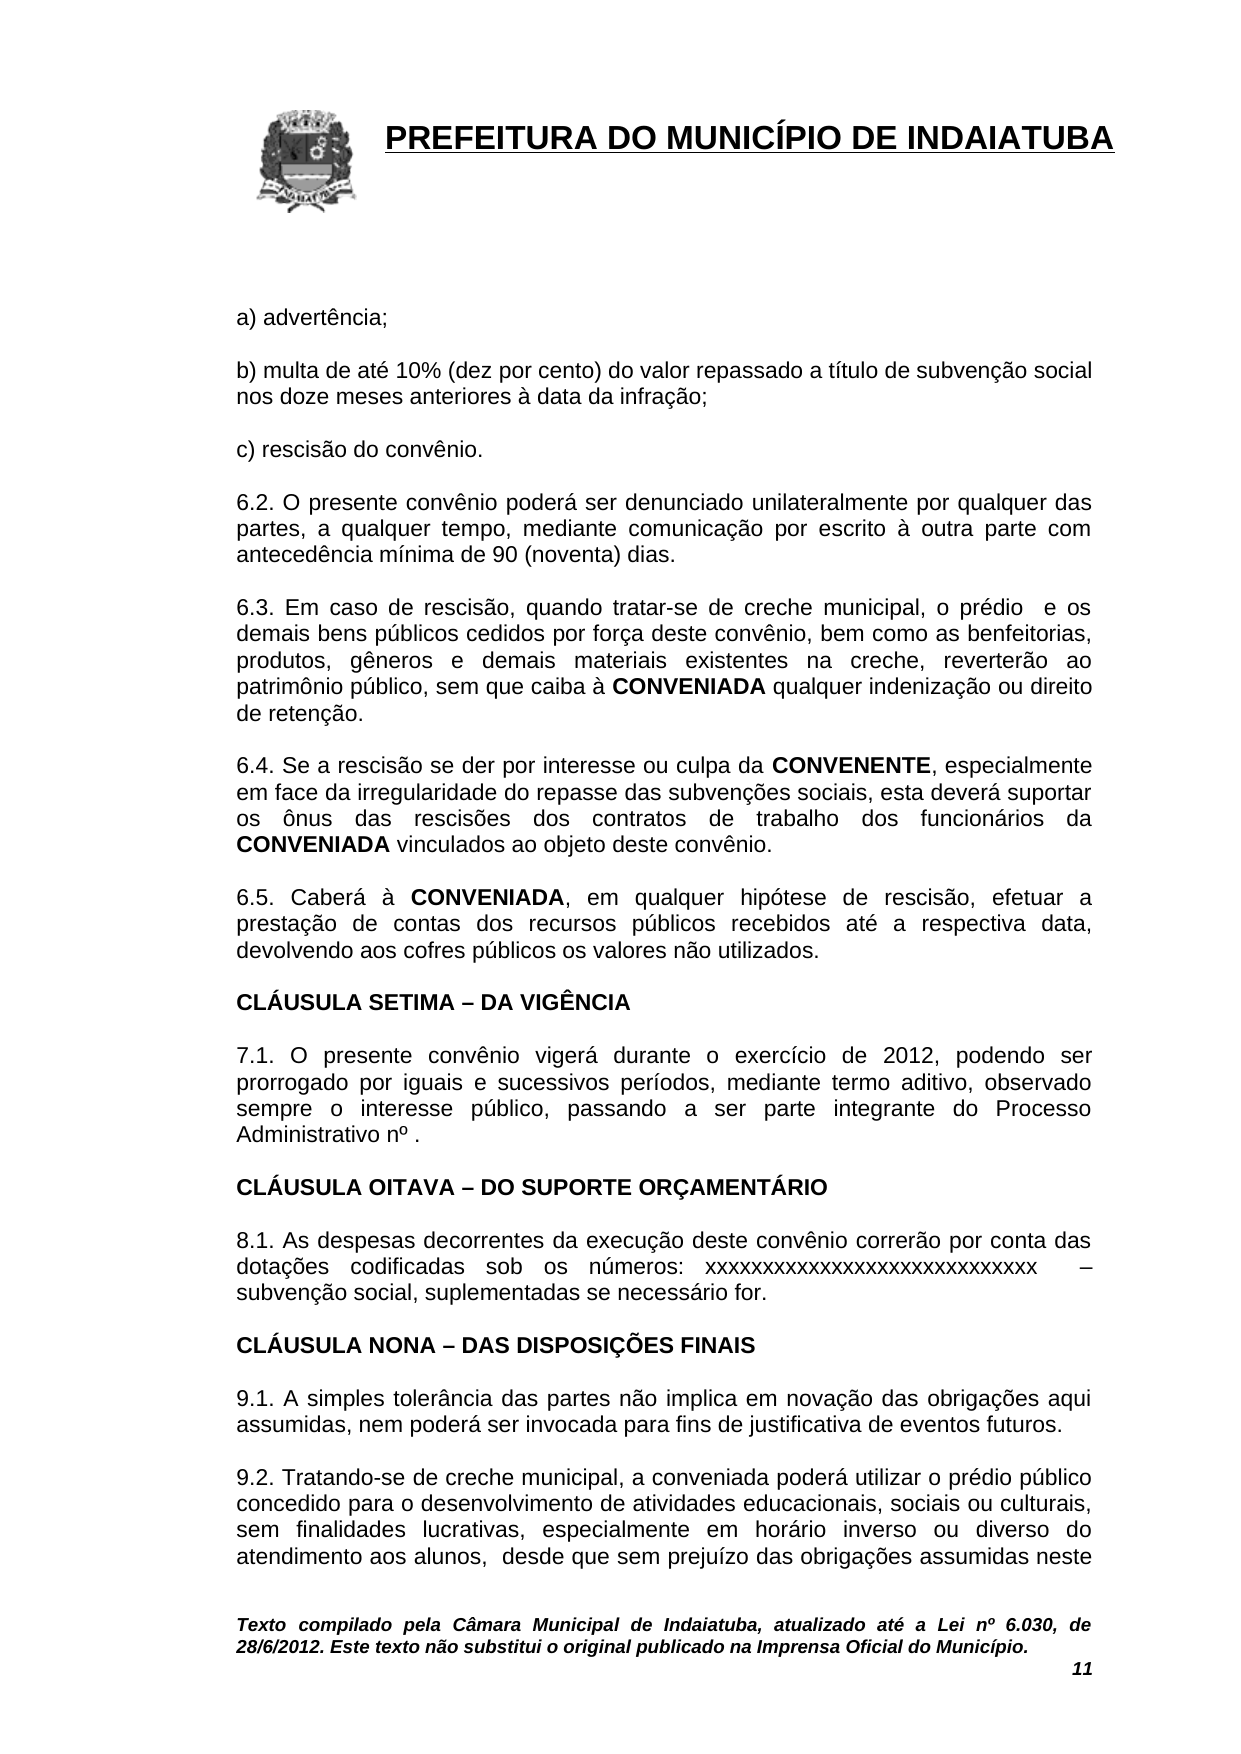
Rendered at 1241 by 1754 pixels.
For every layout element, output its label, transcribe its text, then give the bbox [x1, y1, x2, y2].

text CLÁUSULA OITAVA – DO SUPORTE ORÇAMENTÁRIO [236, 1174, 1092, 1200]
text 6.4. Se a rescisão se der por interesse ou culpa da CONVENENTE, especialmente em face da irregularidade do repasse das subvenções sociais, esta deverá suportar os ônus das rescisões dos contratos de trabalho dos funcionários da CONVENIADA vinculados ao objeto deste convênio. [236, 752, 1092, 858]
text CLÁUSULA NONA – DAS DISPOSIÇÕES FINAIS [236, 1332, 1092, 1358]
text 9.1. A simples tolerância das partes não implica em novação das obrigações aqui assumidas, nem poderá ser invocada para fins de justificativa de eventos futuros. [236, 1385, 1092, 1437]
text 6.3. Em caso de rescisão, quando tratar-se de creche municipal, o prédio e os demais bens públicos cedidos por força deste convênio, bem como as benfeitorias, produtos, gêneros e demais materiais existentes na creche, reverterão ao patrimônio público, sem que caiba à CONVENIADA qualquer indenização ou direito de retenção. [236, 594, 1092, 726]
text 8.1. As despesas decorrentes da execução deste convênio correrão por conta das dotações codificadas sob os números: xxxxxxxxxxxxxxxxxxxxxxxxxxxxx – subvenção social, suplementadas se necessário for. [236, 1227, 1092, 1306]
text CLÁUSULA SETIMA – DA VIGÊNCIA [236, 989, 1092, 1016]
text a) advertência; [236, 304, 1092, 331]
text 6.2. O presente convênio poderá ser denunciado unilateralmente por qualquer das partes, a qualquer tempo, mediante comunicação por escrito à outra parte com antecedência mínima de 90 (noventa) dias. [236, 489, 1092, 568]
text b) multa de até 10% (dez por cento) do valor repassado a título de subvenção social nos doze meses anteriores à data da infração; [236, 357, 1092, 409]
text 9.2. Tratando-se de creche municipal, a conveniada poderá utilizar o prédio público concedido para o desenvolvimento de atividades educacionais, sociais ou culturais, sem finalidades lucrativas, especialmente em horário inverso ou diverso do atendimento aos alunos, desde que sem prejuízo das obrigações assumidas neste [236, 1464, 1092, 1569]
text c) rescisão do convênio. [236, 436, 1092, 462]
text 6.5. Caberá à CONVENIADA, em qualquer hipótese de rescisão, efetuar a prestação de contas dos recursos públicos recebidos até a respectiva data, devolvendo aos cofres públicos os valores não utilizados. [236, 884, 1092, 963]
text 7.1. O presente convênio vigerá durante o exercício de 2012, podendo ser prorrogado por iguais e sucessivos períodos, mediante termo aditivo, observado sempre o interesse público, passando a ser parte integrante do Processo Administrativo nº . [236, 1042, 1092, 1147]
